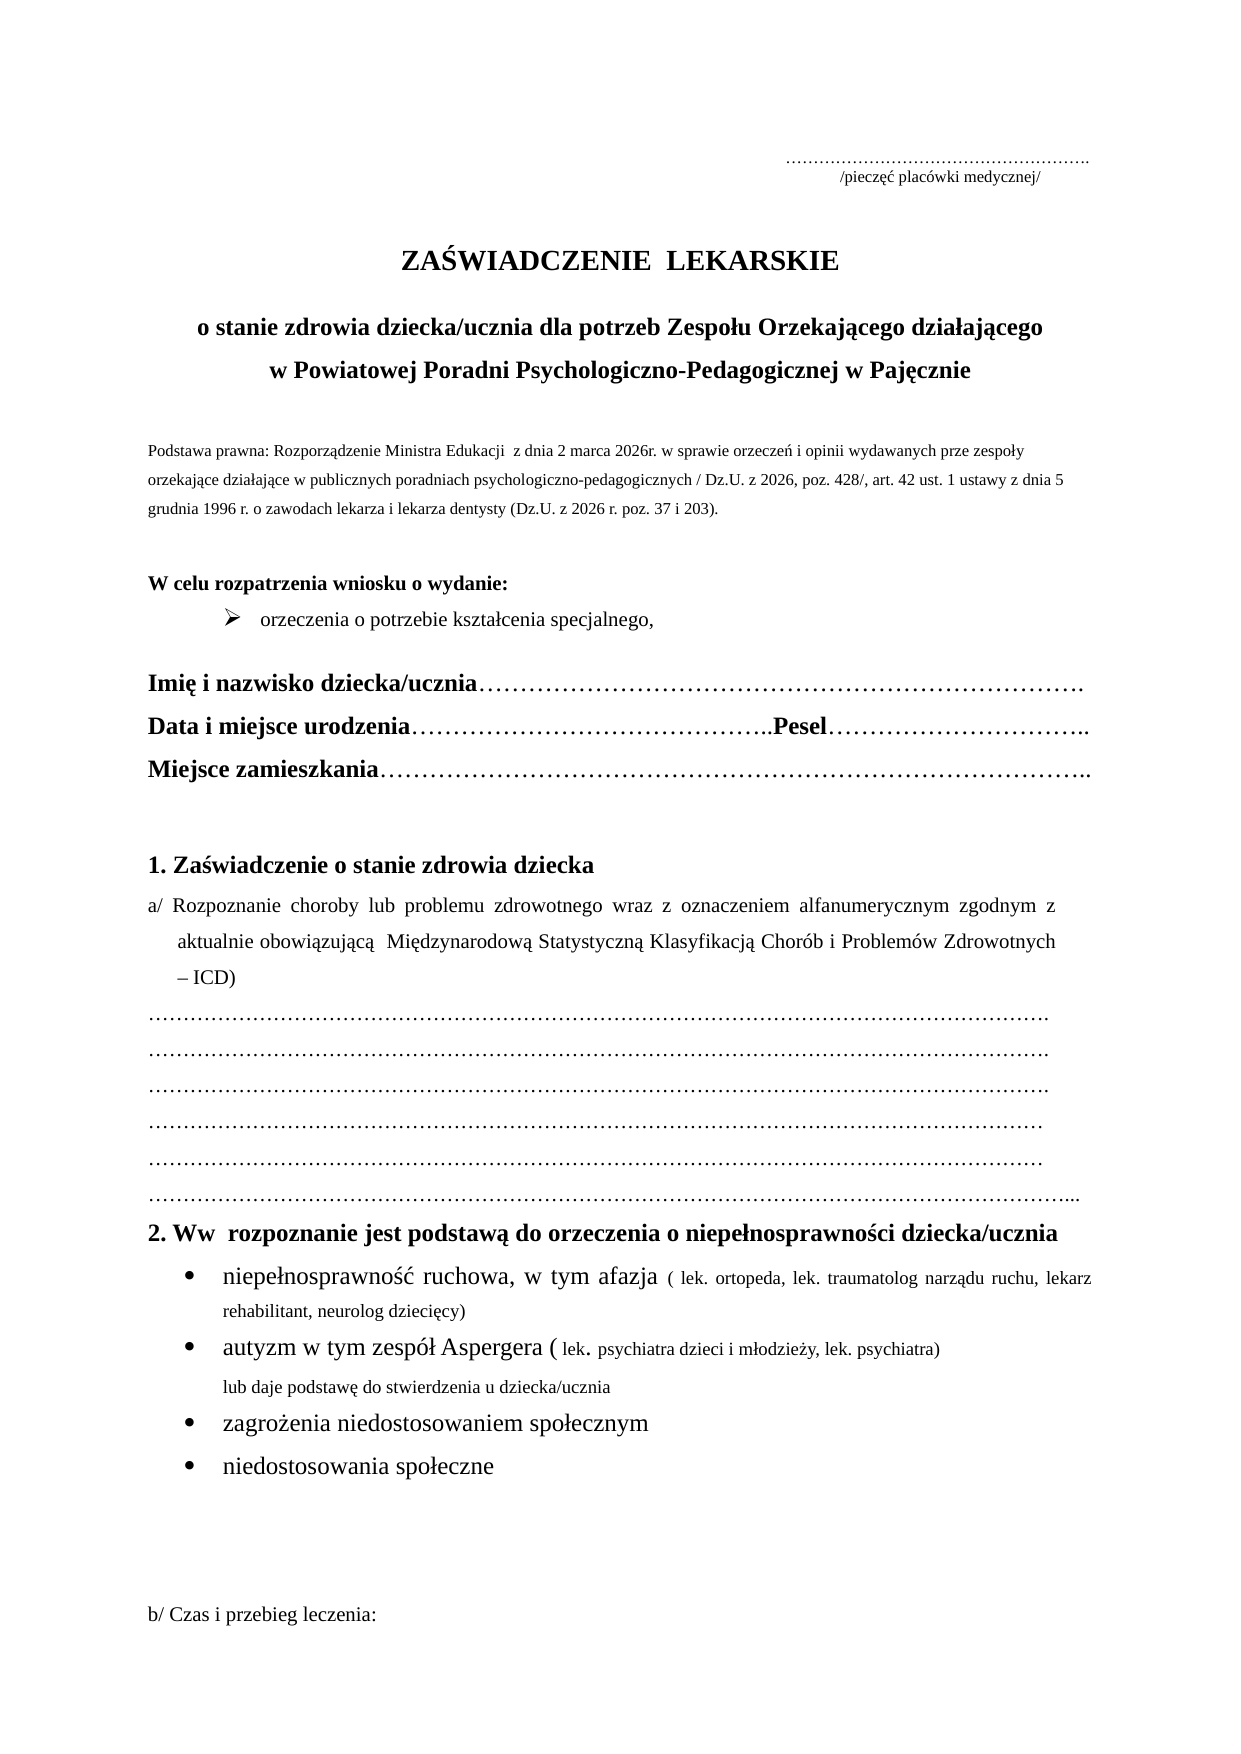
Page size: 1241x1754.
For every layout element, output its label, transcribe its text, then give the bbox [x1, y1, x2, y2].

text …………………………………………………………………………………………………………………. [148, 1073, 1092, 1097]
text a/ Rozpoznanie choroby lub problemu zdrowotnego wraz z oznaczeniem alfanumerycznym zgodnym z aktualnie obowiązującą Międzynarodową Statystyczną Klasyfikacją Chorób i Problemów Zdrowotnych – ICD) [148, 893, 1057, 989]
text W celu rozpatrzenia wniosku o wydanie: [148, 571, 1092, 594]
text /pieczęć placówki medycznej/ [148, 167, 1092, 186]
text ZAŚWIADCZENIE LEKARSKIE [148, 243, 1092, 277]
list niedostosowania społeczne [185, 1451, 1092, 1480]
text ………………………………………………………………………………………………………………… [148, 1146, 1092, 1169]
text Data i miejsce urodzenia……………………………………..Pesel………………………….. [148, 711, 1092, 740]
text Imię i nazwisko dziecka/ucznia………………………………………………………………. [148, 668, 1092, 697]
text 2. Ww rozpoznanie jest podstawą do orzeczenia o niepełnosprawności dziecka/ucznia [148, 1218, 1092, 1246]
list orzeczenia o potrzebie kształcenia specjalnego, [223, 607, 1092, 631]
text ………………………………………………. [148, 148, 1092, 167]
text ………………………………………………………………………………………………………………… [148, 1109, 1092, 1133]
text Miejsce zamieszkania………………………………………………………………………….. [148, 754, 1092, 783]
list zagrożenia niedostosowaniem społecznym [185, 1408, 1092, 1437]
text lub daje podstawę do stwierdzenia u dziecka/ucznia [223, 1376, 1092, 1397]
list niepełnosprawność ruchowa, w tym afazja ( lek. ortopeda, lek. traumatolog narządu ruchu, lekarz rehabilitant, neurolog dziecięcy) [185, 1261, 1092, 1322]
list autyzm w tym zespół Aspergera ( lek. psychiatra dzieci i młodzieży, lek. psychiatra) [185, 1332, 1092, 1361]
text …………………………………………………………………………………………………………………. [148, 1001, 1092, 1025]
text …………………………………………………………………………………………………………………. [148, 1037, 1092, 1061]
text 1. Zaświadczenie o stanie zdrowia dziecka [148, 850, 1092, 879]
text b/ Czas i przebieg leczenia: [148, 1602, 1092, 1626]
text Podstawa prawna: Rozporządzenie Ministra Edukacji z dnia 2 marca 2026r. w sprawie orzeczeń i opinii wydawanych prze zespoły orzekające działające w publicznych poradniach psychologiczno-pedagogicznych / Dz.U. z 2026, poz. 428/, art. 42 ust. 1 ustawy z dnia 5 grudnia 1996 r. o zawodach lekarza i lekarza dentysty (Dz.U. z 2026 r. poz. 37 i 203). [148, 441, 1092, 518]
text ……………………………………………………………………………………………………………………... [148, 1182, 1092, 1206]
text o stanie zdrowia dziecka/ucznia dla potrzeb Zespołu Orzekającego działającego w Powiatowej Poradni Psychologiczno-Pedagogicznej w Pajęcznie [148, 312, 1092, 384]
